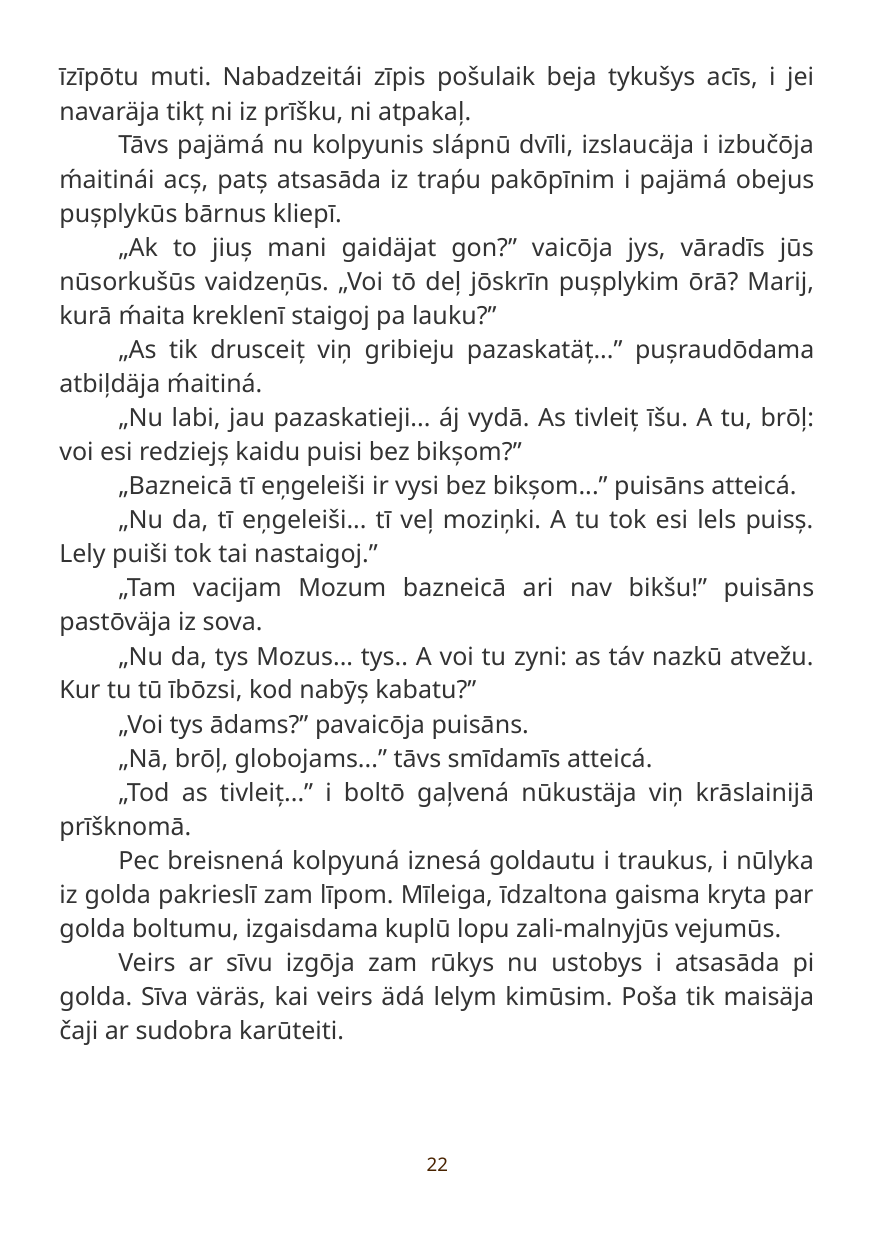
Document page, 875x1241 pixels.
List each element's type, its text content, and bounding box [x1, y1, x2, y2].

text Veirs ar sīvu izgōja zam rūkys nu ustobys i atsasāda pi golda. Sīva väräs, kai veirs ädá lelym kimūsim. Poša tik maisäja čaji ar sudobra karūteiti. [59, 945, 815, 1047]
text „Nu da, tys Mozus... tys.. A voi tu zyni: as táv nazkū atvežu. Kur tu tū ībōzsi, kod nabȳș kabatu?” [59, 638, 815, 706]
text „Nā, brōļ, globojams...” tāvs smīdamīs atteicá. [59, 740, 815, 774]
text „Tod as tivleiț...” i boltō gaļvená nūkustäja viņ krāslainijā prīšknomā. [59, 774, 815, 842]
text „Nu labi, jau pazaskatieji... áj vydā. As tivleiț īšu. A tu, brōļ: voi esi redziejș kaidu puisi bez bikșom?” [59, 400, 815, 468]
text Pec breisnená kolpyuná iznesá goldautu i traukus, i nūlyka iz golda pakrieslī zam līpom. Mīleiga, īdzaltona gaisma kryta par golda boltumu, izgaisdama kuplū lopu zali-malnyjūs vejumūs. [59, 842, 815, 945]
text īzīpōtu muti. Nabadzeitái zīpis pošulaik beja tykušys acīs, i jei navaräja tikț ni iz prīšku, ni atpakaļ. [59, 59, 815, 127]
text „Bazneicā tī eņgeleiši ir vysi bez bikșom...” puisāns atteicá. [59, 468, 815, 502]
text „Nu da, tī eņgeleiši... tī veļ moziņki. A tu tok esi lels puisș. Lely puiši tok tai nastaigoj.” [59, 502, 815, 570]
text „Tam vacijam Mozum bazneicā ari nav bikšu!” puisāns pastōväja iz sova. [59, 570, 815, 638]
text Tāvs pajämá nu kolpyunis slápnū dvīli, izslaucäja i izbučōja ḿaitinái acș, patș atsasāda iz traṕu pakōpīnim i pajämá obejus pușplykūs bārnus kliepī. [59, 127, 815, 229]
text „Ak to jiuș mani gaidäjat gon?” vaicōja jys, vāradīs jūs nūsorkušūs vaidzeņūs. „Voi tō deļ jōskrīn pușplykim ōrā? Marij, kurā ḿaita kreklenī staigoj pa lauku?” [59, 229, 815, 332]
text „Voi tys ādams?” pavaicōja puisāns. [59, 706, 815, 740]
text „As tik drusceiț viņ gribieju pazaskatäț...” pușraudōdama atbiļdäja ḿaitiná. [59, 332, 815, 400]
